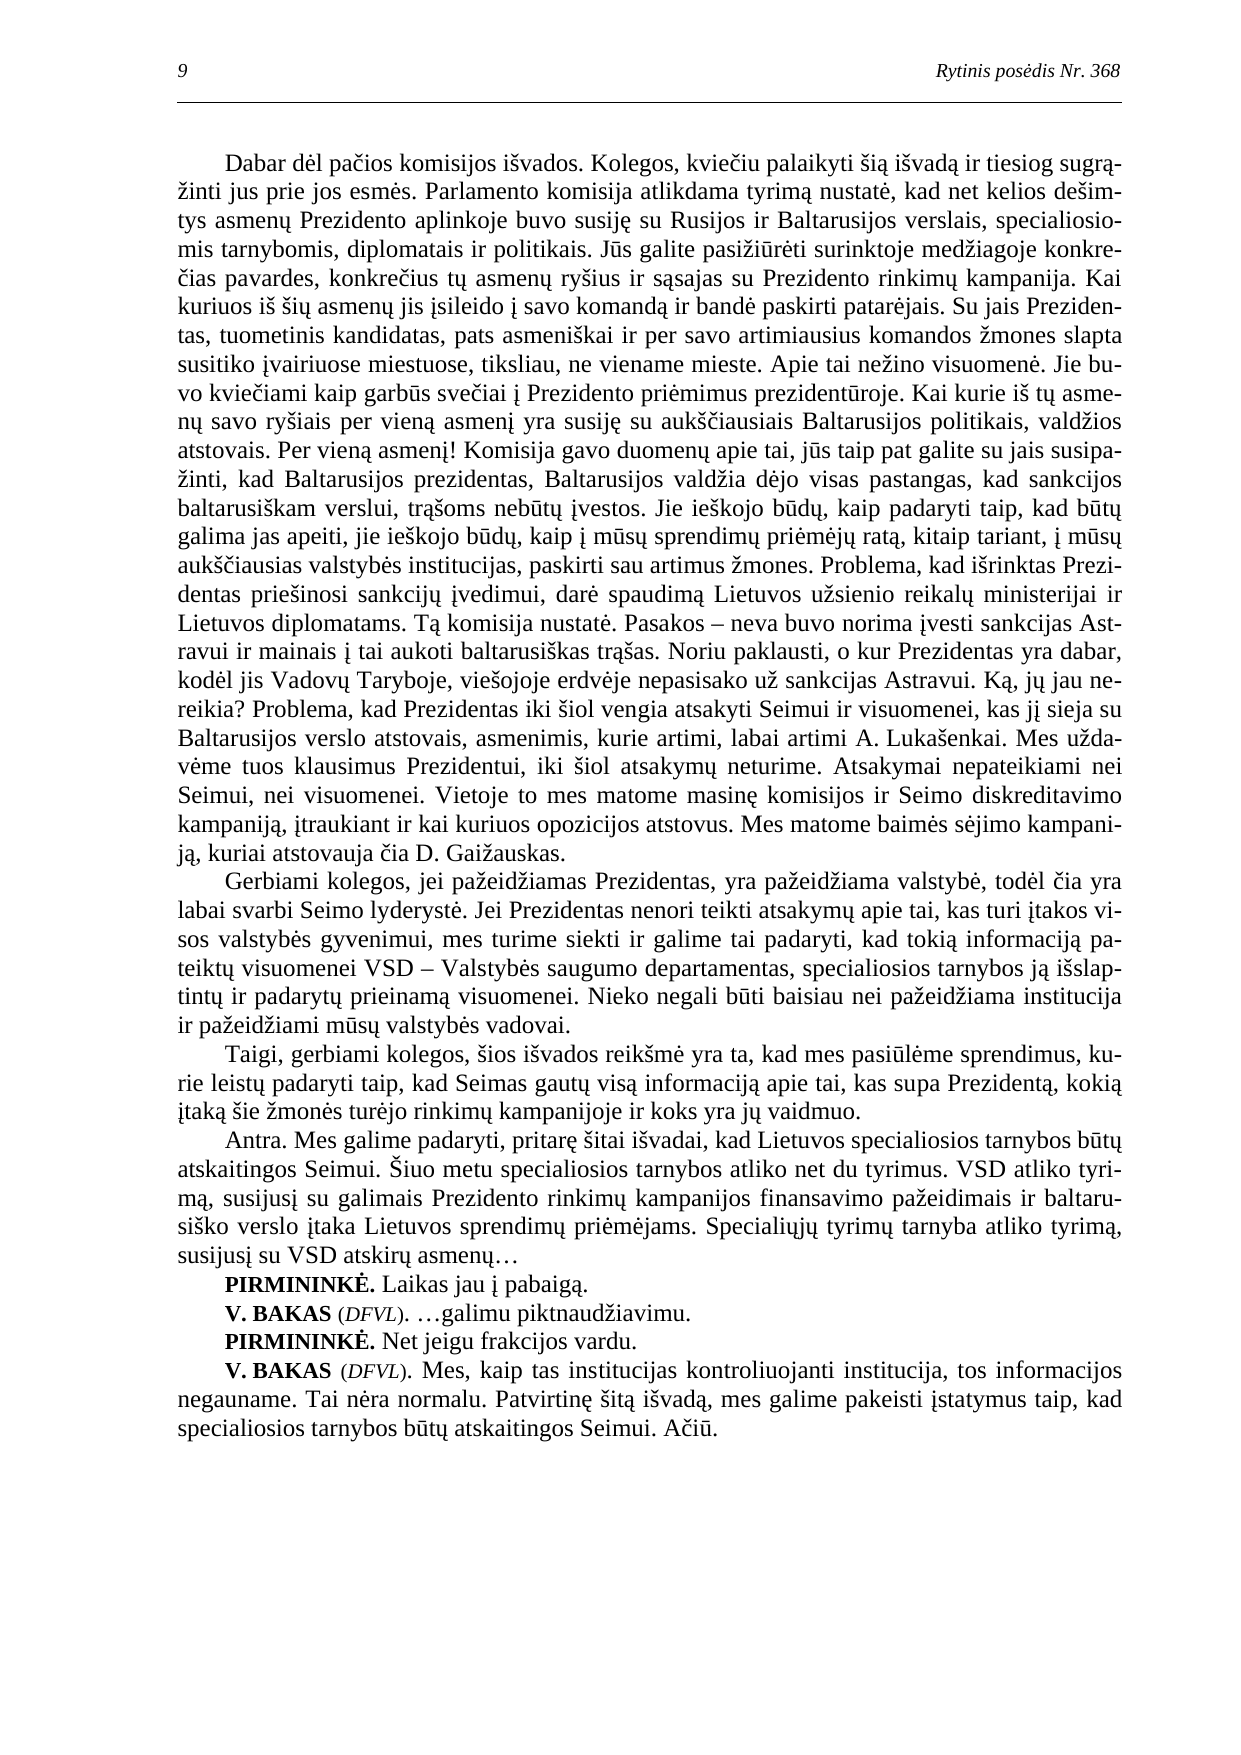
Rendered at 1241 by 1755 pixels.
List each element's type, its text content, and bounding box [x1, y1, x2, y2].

text Da­bar dėl pa­čios ko­mi­si­jos iš­va­dos. Ko­le­gos, kvie­čiu pa­lai­ky­ti šią iš­va­dą ir tie­siog su­grą­žin­ti jus prie jos es­mės. Par­la­men­to ko­mi­si­ja at­lik­da­ma ty­ri­mą nu­sta­tė, kad net ke­lios de­šim­tys as­me­nų Pre­zi­den­to ap­lin­ko­je bu­vo su­si­ję su Ru­si­jos ir Bal­ta­ru­si­jos ver­slais, spe­cia­lio­sio­mis tar­ny­bo­mis, di­plo­ma­tais ir po­li­ti­kais. Jūs ga­li­te pa­si­žiū­rė­ti su­rink­to­je me­džia­go­je kon­kre­čias pa­var­des, kon­kre­čius tų as­me­nų ry­šius ir są­sa­jas su Pre­zi­den­to rin­ki­mų kam­pa­ni­ja. Kai ku­riuos iš šių as­me­nų jis įsi­lei­do į sa­vo ko­man­dą ir ban­dė pa­skir­ti pa­ta­rė­jais. Su jais Pre­zi­den­tas, tuo­me­ti­nis kan­di­da­tas, pats as­me­niš­kai ir per sa­vo ar­ti­miau­sius ko­man­dos žmo­nes slap­ta su­si­ti­ko įvai­riuo­se mies­tuo­se, tiks­liau, ne vie­na­me mies­te. Apie tai ne­ži­no vi­suo­me­nė. Jie bu­vo kvie­čia­mi kaip gar­būs sve­čiai į Pre­zi­den­to pri­ėmi­mus pre­zi­den­tū­ro­je. Kai ku­rie iš tų as­me­nų sa­vo ry­šiais per vie­ną as­me­nį yra su­si­ję su aukš­čiau­siais Bal­ta­ru­si­jos po­li­ti­kais, val­džios at­sto­vais. Per vie­ną as­me­nį! Ko­mi­si­ja ga­vo duo­me­nų apie tai, jūs taip pat ga­li­te su jais su­si­pa­žin­ti, kad Bal­ta­ru­si­jos pre­zi­den­tas, Bal­ta­ru­si­jos val­džia dė­jo vi­sas pa­stan­gas, kad sank­ci­jos bal­ta­ru­siš­kam ver­slui, trą­šoms ne­bū­tų įves­tos. Jie ieš­ko­jo bū­dų, kaip pa­da­ry­ti taip, kad bū­tų ga­li­ma jas apei­ti, jie ieš­ko­jo bū­dų, kaip į mū­sų spren­di­mų pri­ėmė­jų ra­tą, ki­taip ta­riant, į mū­sų aukš­čiau­sias vals­ty­bės ins­ti­tu­ci­jas, pa­skir­ti sau ar­ti­mus žmo­nes. Pro­ble­ma, kad iš­rink­tas Pre­zi­den­tas prie­ši­no­si sank­ci­jų įve­di­mui, da­rė spau­di­mą Lie­tu­vos už­sie­nio rei­ka­lų mi­nis­te­ri­jai ir Lie­tu­vos di­plo­ma­tams. Tą ko­mi­si­ja nu­sta­tė. Pa­sa­kos – ne­va bu­vo no­ri­ma įves­ti sank­ci­jas Ast­ra­vui ir mai­nais į tai au­ko­ti bal­ta­ru­siš­kas trą­šas. No­riu pa­klaus­ti, o kur Pre­zi­den­tas yra da­bar, ko­dėl jis Va­do­vų Ta­ry­bo­je, vie­šo­jo­je erd­vė­je ne­pa­si­sa­ko už sank­ci­jas Ast­ra­vui. Ką, jų jau ne­rei­kia? Pro­ble­ma, kad Pre­zi­den­tas iki šiol ven­gia at­sa­ky­ti Sei­mui ir vi­suo­me­nei, kas jį sie­ja su Bal­ta­ru­si­jos ver­slo at­sto­vais, as­me­ni­mis, ku­rie ar­ti­mi, la­bai ar­ti­mi A. Lu­ka­šen­kai. Mes už­da­vė­me tuos klau­si­mus Pre­zi­den­tui, iki šiol at­sa­ky­mų ne­tu­ri­me. At­sa­ky­mai ne­pa­tei­kia­mi nei Sei­mui, nei vi­suo­me­nei. Vie­to­je to mes ma­to­me ma­si­nę ko­mi­si­jos ir Sei­mo dis­kre­di­ta­vi­mo kam­pa­ni­ją, įtrau­kiant ir kai ku­riuos opo­zi­ci­jos at­sto­vus. Mes ma­to­me bai­mės sė­ji­mo kam­pa­ni­ją, ku­riai at­sto­vau­ja čia D. Gai­žaus­kas. [177, 148, 1122, 866]
text Ger­bia­mi ko­le­gos, jei pa­žei­džia­mas Pre­zi­den­tas, yra pa­žei­džia­ma vals­ty­bė, to­dėl čia yra la­bai svar­bi Sei­mo ly­de­rys­tė. Jei Pre­zi­den­tas ne­no­ri teik­ti at­sa­ky­mų apie tai, kas tu­ri įta­kos vi­sos vals­ty­bės gy­ve­ni­mui, mes tu­ri­me siek­ti ir ga­li­me tai pa­da­ry­ti, kad to­kią in­for­ma­ci­ją pa­teik­tų vi­suo­me­nei VSD – Vals­ty­bės sau­gu­mo de­par­ta­men­tas, spe­cia­lio­sios tar­ny­bos ją iš­slap­tin­tų ir pa­da­ry­tų pri­ei­na­mą vi­suo­me­nei. Nie­ko ne­ga­li bū­ti bai­siau nei pa­žei­džia­ma ins­ti­tu­ci­ja ir pa­žei­džia­mi mū­sų vals­ty­bės va­do­vai. [177, 866, 1122, 1039]
text Tai­gi, ger­bia­mi ko­le­gos, šios iš­va­dos reikš­mė yra ta, kad mes pa­siū­lė­me spren­di­mus, ku­rie leis­tų pa­da­ry­ti taip, kad Sei­mas gau­tų vi­są in­for­ma­ci­ją apie tai, kas su­pa Pre­zi­den­tą, ko­kią įta­ką šie žmo­nės tu­rė­jo rin­ki­mų kam­pa­ni­jo­je ir koks yra jų vaid­muo. [177, 1039, 1122, 1125]
text V. BAKAS (DFVL). Mes, kaip tas ins­ti­tu­ci­jas kon­tro­liuo­jan­ti ins­ti­tu­ci­ja, tos in­for­ma­ci­jos ne­gau­na­me. Tai nė­ra nor­ma­lu. Pa­tvir­ti­nę ši­tą iš­va­dą, mes ga­li­me pa­keis­ti įsta­ty­mus taip, kad spe­cia­lio­sios tar­ny­bos bū­tų at­skai­tin­gos Sei­mui. Ačiū. [177, 1355, 1122, 1441]
text PIRMININKĖ. Net jei­gu frak­ci­jos var­du. [177, 1326, 1122, 1355]
text An­tra. Mes ga­li­me pa­da­ry­ti, pri­ta­rę ši­tai iš­va­dai, kad Lie­tu­vos spe­cia­lio­sios tar­ny­bos bū­tų at­skai­tin­gos Sei­mui. Šiuo me­tu spe­cia­lio­sios tar­ny­bos at­li­ko net du ty­ri­mus. VSD at­li­ko ty­ri­mą, su­si­ju­sį su ga­li­mais Pre­zi­den­to rin­ki­mų kam­pa­ni­jos fi­nan­sa­vi­mo pa­žei­di­mais ir bal­ta­ru­siš­ko ver­slo įta­ka Lie­tu­vos spren­di­mų pri­ėmė­jams. Spe­cia­lių­jų ty­ri­mų tar­ny­ba at­li­ko ty­ri­mą, su­si­ju­sį su VSD at­ski­rų as­me­nų… [177, 1125, 1122, 1269]
text PIRMININKĖ. Lai­kas jau į pa­bai­gą. [177, 1269, 1122, 1298]
text V. BAKAS (DFVL). …ga­li­mu pik­tnau­džia­vi­mu. [177, 1298, 1122, 1326]
